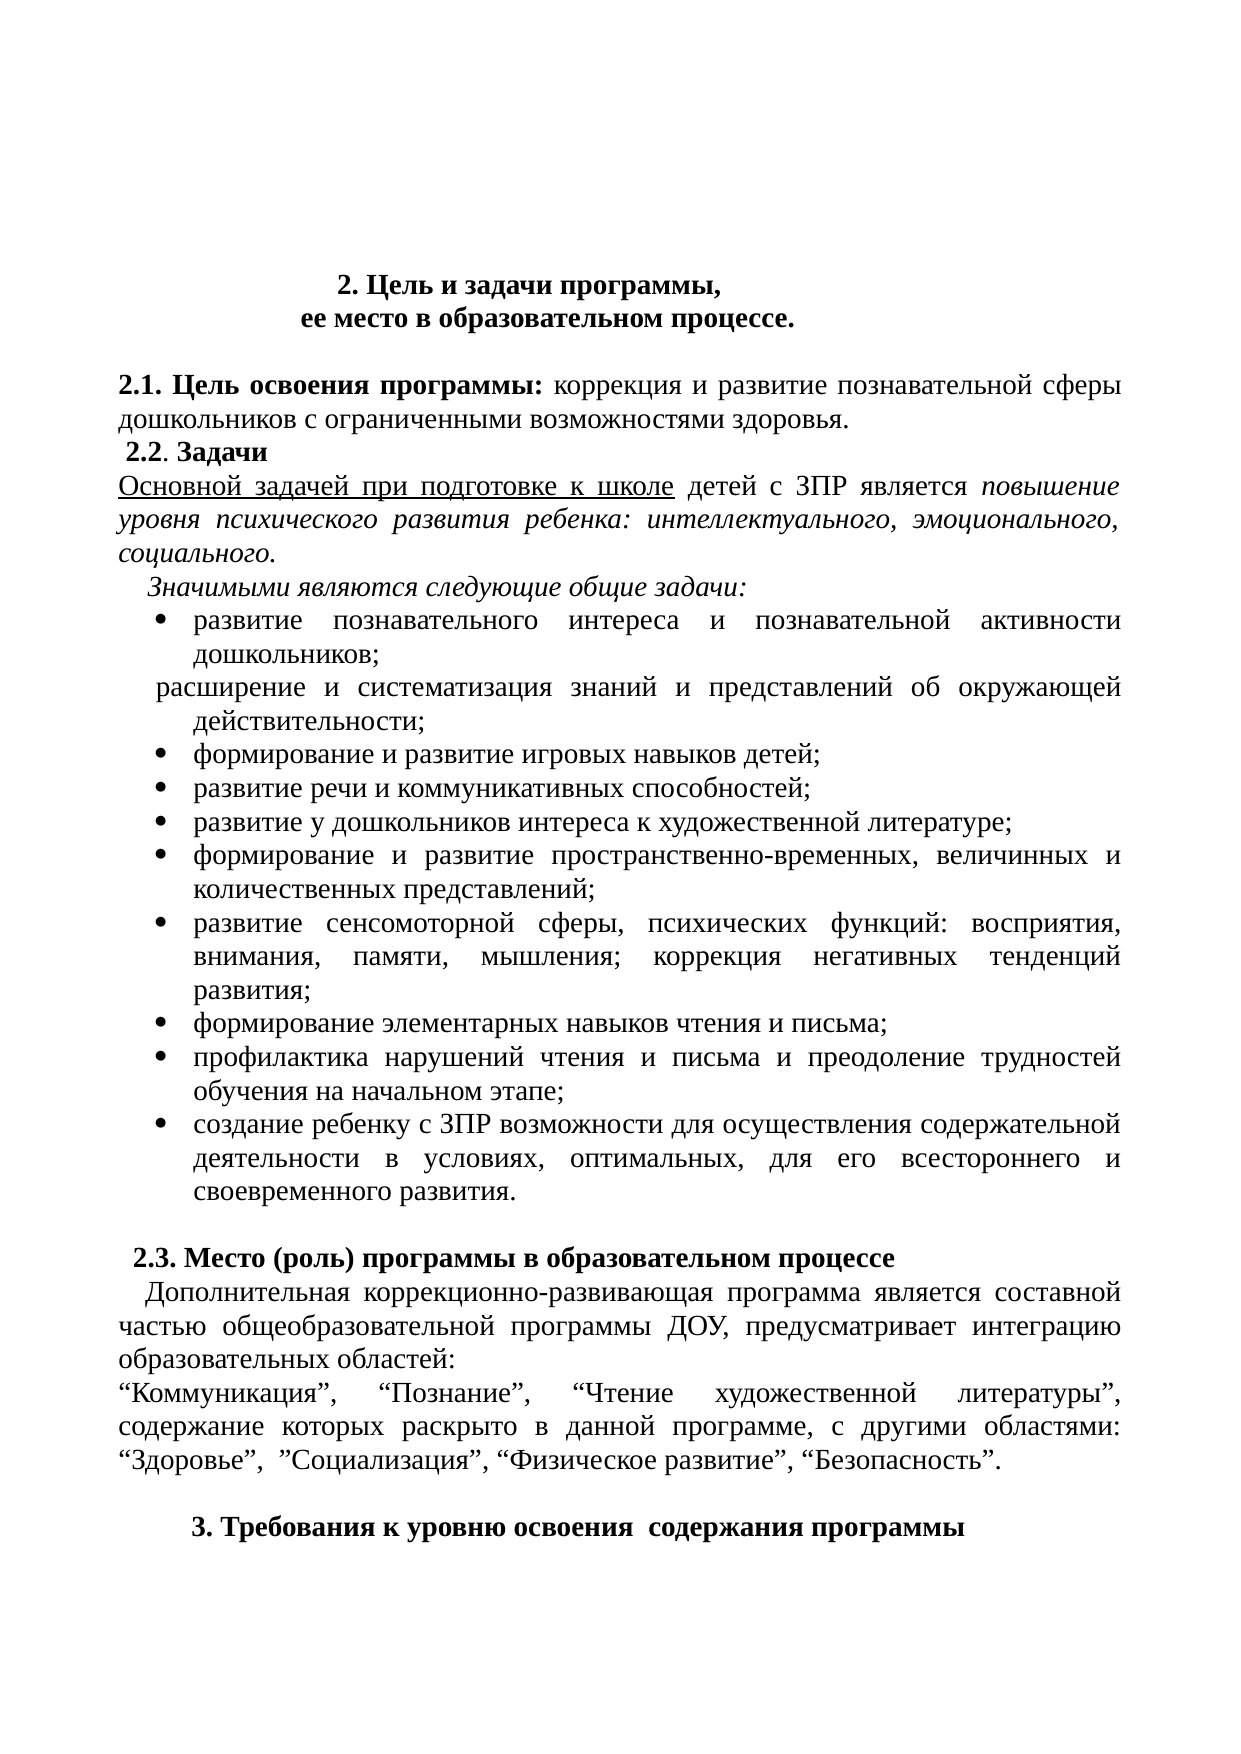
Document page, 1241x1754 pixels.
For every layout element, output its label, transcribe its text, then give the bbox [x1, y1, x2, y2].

text “Коммуникация”, “Познание”, “Чтение художественной литературы”, содержание которых раскрыто в данной программе, с другими областями: “Здоровье”, ”Социализация”, “Физическое развитие”, “Безопасность”. [118, 1375, 1122, 1475]
text Значимыми являются следующие общие задачи: [118, 569, 1122, 602]
text 2.2. Задачи [118, 434, 1122, 468]
list формирование и развитие игровых навыков детей; [156, 737, 1122, 770]
list развитие речи и коммуникативных способностей; [156, 770, 1122, 804]
text Дополнительная коррекционно-развивающая программа является составной частью общеобразовательной программы ДОУ, предусматривает интеграцию образовательных областей: [118, 1274, 1122, 1375]
text 2.1. Цель освоения программы: коррекция и развитие познавательной сферы дошкольников с ограниченными возможностями здоровья. [118, 367, 1122, 434]
list создание ребенку с ЗПР возможности для осуществления содержательной деятельности в условиях, оптимальных, для его всестороннего и своевременного развития. [156, 1106, 1122, 1207]
text расширение и систематизация знаний и представлений об окружающей действительности; [156, 669, 1122, 737]
list развитие познавательного интереса и познавательной активности дошкольников; [156, 602, 1122, 669]
text 3. Требования к уровню освоения содержания программы [118, 1509, 1122, 1542]
list формирование и развитие пространственно-временных, величинных и количественных представлений; [156, 837, 1122, 905]
list развитие у дошкольников интереса к художественной литературе; [156, 804, 1122, 837]
list профилактика нарушений чтения и письма и преодоление трудностей обучения на начальном этапе; [156, 1039, 1122, 1106]
text 2.3. Место (роль) программы в образовательном процессе [118, 1241, 1122, 1274]
list формирование элементарных навыков чтения и письма; [156, 1005, 1122, 1039]
text 2. Цель и задачи программы, [118, 267, 1122, 300]
text Основной задачей при подготовке к школе детей с ЗПР является повышение уровня психического развития ребенка: интеллектуального, эмоционального, социального. [118, 468, 1122, 569]
text ее место в образовательном процессе. [118, 300, 1122, 334]
list развитие сенсомоторной сферы, психических функций: восприятия, внимания, памяти, мышления; коррекция негативных тенденций развития; [156, 905, 1122, 1005]
